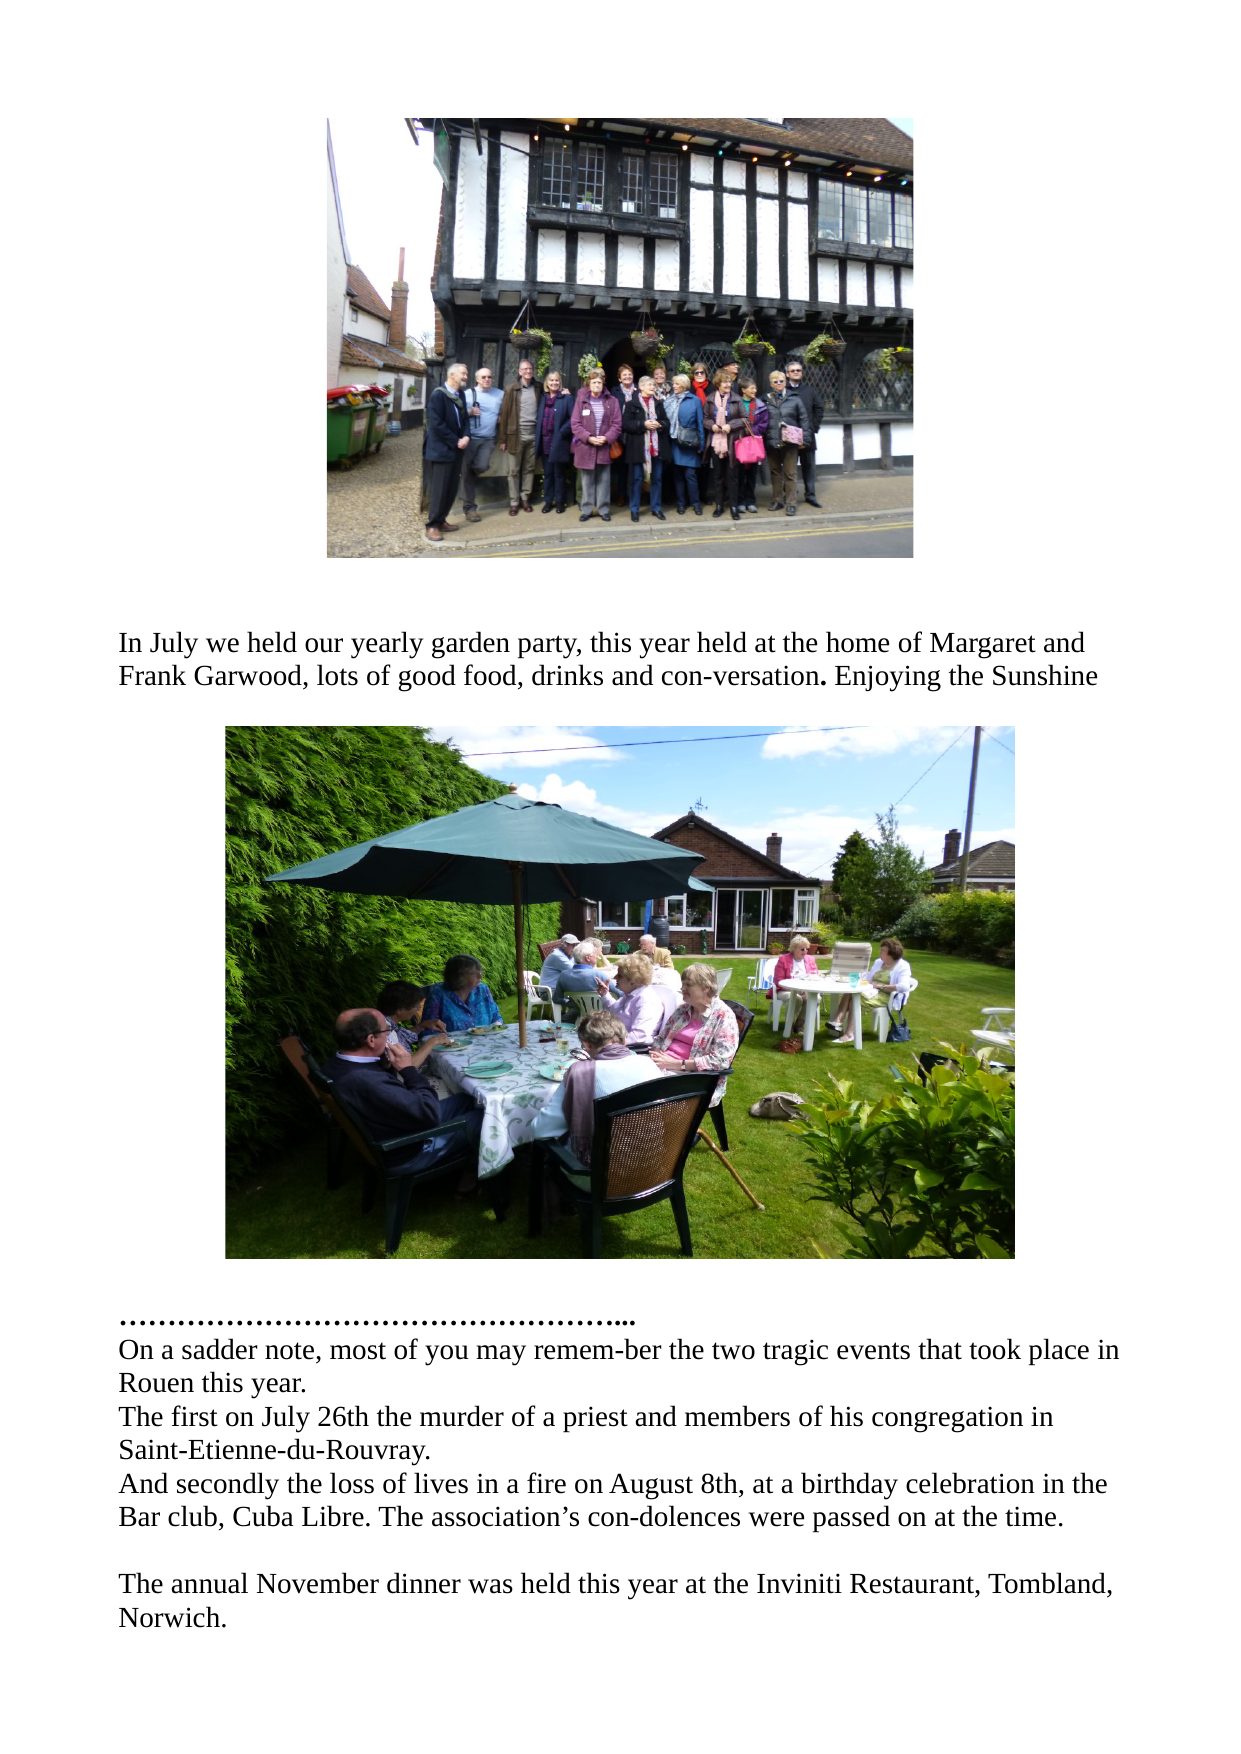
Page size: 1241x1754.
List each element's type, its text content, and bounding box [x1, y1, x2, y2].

text The annual November dinner was held this year at the Inviniti Restaurant, Tombland, Norwich. [118, 1567, 1122, 1634]
text On a sadder note, most of you may remem-ber the two tragic events that took place in Rouen this year. [118, 1332, 1122, 1399]
text The first on July 26th the murder of a priest and members of his congregation in Saint-Etienne-du-Rouvray. [118, 1399, 1122, 1466]
text ……………………………………………... [118, 1298, 1122, 1332]
text And secondly the loss of lives in a fire on August 8th, at a birthday celebration in the Bar club, Cuba Libre. The association’s con-dolences were passed on at the time. [118, 1466, 1122, 1533]
text In July we held our yearly garden party, this year held at the home of Margaret and Frank Garwood, lots of good food, drinks and con-versation. Enjoying the Sunshine [118, 625, 1122, 692]
